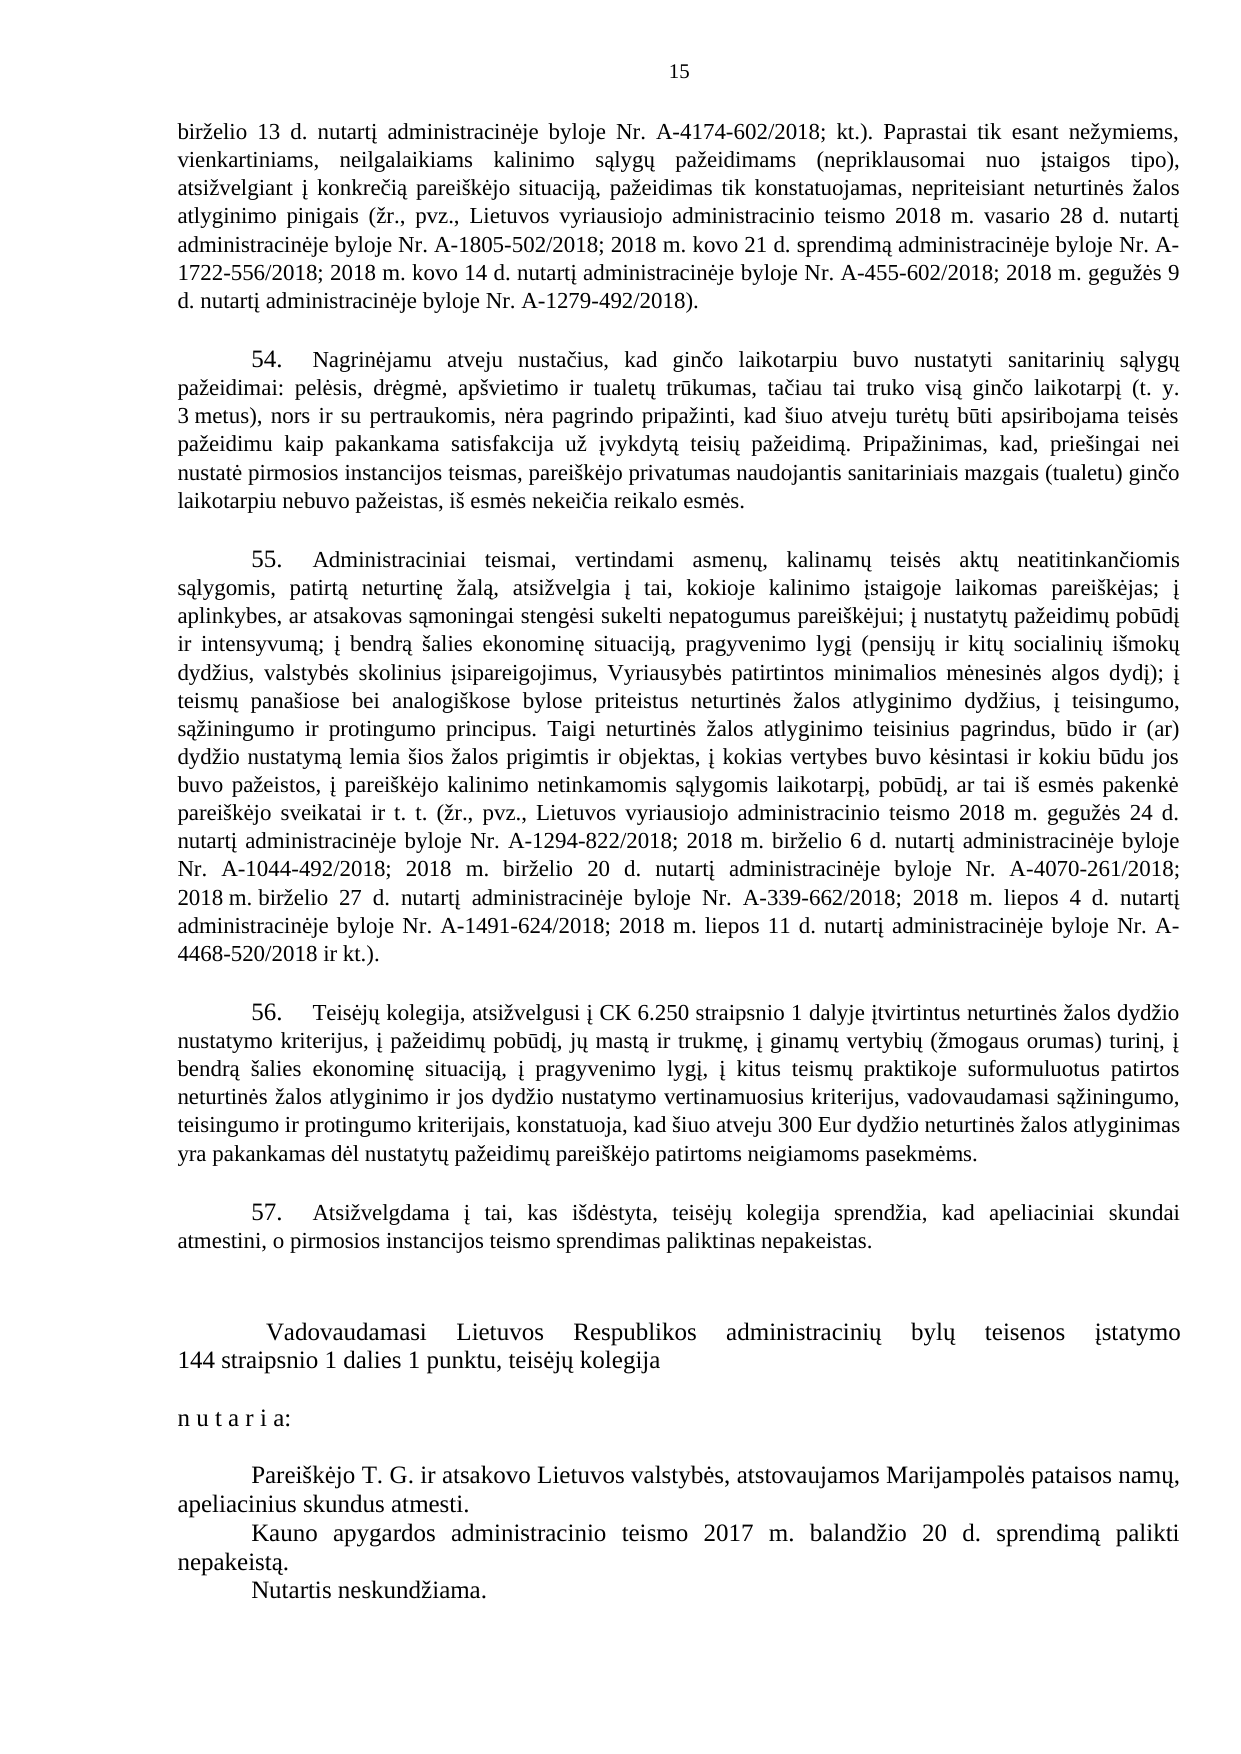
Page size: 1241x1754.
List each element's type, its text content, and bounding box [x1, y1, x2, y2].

text birželio 13 d. nutartį administracinėje byloje Nr. A-4174-602/2018; kt.). Paprastai tik esant nežymiems, vienkartiniams, neilgalaikiams kalinimo sąlygų pažeidimams (nepriklausomai nuo įstaigos tipo), atsižvelgiant į konkrečią pareiškėjo situaciją, pažeidimas tik konstatuojamas, nepriteisiant neturtinės žalos atlyginimo pinigais (žr., pvz., Lietuvos vyriausiojo administracinio teismo 2018 m. vasario 28 d. nutartį administracinėje byloje Nr. A-1805-502/2018; 2018 m. kovo 21 d. sprendimą administracinėje byloje Nr. A-1722-556/2018; 2018 m. kovo 14 d. nutartį administracinėje byloje Nr. A-455-602/2018; 2018 m. gegužės 9 d. nutartį administracinėje byloje Nr. A-1279-492/2018). [177, 118, 1181, 313]
text n u t a r i a: [177, 1403, 1240, 1432]
text Pareiškėjo T. G. ir atsakovo Lietuvos valstybės, atstovaujamos Marijampolės pataisos namų, apeliacinius skundus atmesti. [177, 1461, 1181, 1518]
text 57. Atsižvelgdama į tai, kas išdėstyta, teisėjų kolegija sprendžia, kad apeliaciniai skundai atmestini, o pirmosios instancijos teismo sprendimas paliktinas nepakeistas. [177, 1197, 1181, 1253]
text 54. Nagrinėjamu atveju nustačius, kad ginčo laikotarpiu buvo nustatyti sanitarinių sąlygų pažeidimai: pelėsis, drėgmė, apšvietimo ir tualetų trūkumas, tačiau tai truko visą ginčo laikotarpį (t. y. 3 metus), nors ir su pertraukomis, nėra pagrindo pripažinti, kad šiuo atveju turėtų būti apsiribojama teisės pažeidimu kaip pakankama satisfakcija už įvykdytą teisių pažeidimą. Pripažinimas, kad, priešingai nei nustatė pirmosios instancijos teismas, pareiškėjo privatumas naudojantis sanitariniais mazgais (tualetu) ginčo laikotarpiu nebuvo pažeistas, iš esmės nekeičia reikalo esmės. [177, 344, 1181, 513]
text Kauno apygardos administracinio teismo 2017 m. balandžio 20 d. sprendimą palikti nepakeistą. [177, 1518, 1181, 1576]
text Nutartis neskundžiama. [177, 1576, 1181, 1604]
text 55. Administraciniai teismai, vertindami asmenų, kalinamų teisės aktų neatitinkančiomis sąlygomis, patirtą neturtinę žalą, atsižvelgia į tai, kokioje kalinimo įstaigoje laikomas pareiškėjas; į aplinkybes, ar atsakovas sąmoningai stengėsi sukelti nepatogumus pareiškėjui; į nustatytų pažeidimų pobūdį ir intensyvumą; į bendrą šalies ekonominę situaciją, pragyvenimo lygį (pensijų ir kitų socialinių išmokų dydžius, valstybės skolinius įsipareigojimus, Vyriausybės patirtintos minimalios mėnesinės algos dydį); į teismų panašiose bei analogiškose bylose priteistus neturtinės žalos atlyginimo dydžius, į teisingumo, sąžiningumo ir protingumo principus. Taigi neturtinės žalos atlyginimo teisinius pagrindus, būdo ir (ar) dydžio nustatymą lemia šios žalos prigimtis ir objektas, į kokias vertybes buvo kėsintasi ir kokiu būdu jos buvo pažeistos, į pareiškėjo kalinimo netinkamomis sąlygomis laikotarpį, pobūdį, ar tai iš esmės pakenkė pareiškėjo sveikatai ir t. t. (žr., pvz., Lietuvos vyriausiojo administracinio teismo 2018 m. gegužės 24 d. nutartį administracinėje byloje Nr. A-1294-822/2018; 2018 m. birželio 6 d. nutartį administracinėje byloje Nr. A-1044-492/2018; 2018 m. birželio 20 d. nutartį administracinėje byloje Nr. A-4070-261/2018; 2018 m. birželio 27 d. nutartį administracinėje byloje Nr. A-339-662/2018; 2018 m. liepos 4 d. nutartį administracinėje byloje Nr. A-1491-624/2018; 2018 m. liepos 11 d. nutartį administracinėje byloje Nr. A-4468-520/2018 ir kt.). [177, 544, 1181, 966]
text Vadovaudamasi Lietuvos Respublikos administracinių bylų teisenos įstatymo 144 straipsnio 1 dalies 1 punktu, teisėjų kolegija [177, 1317, 1181, 1374]
text 56. Teisėjų kolegija, atsižvelgusi į CK 6.250 straipsnio 1 dalyje įtvirtintus neturtinės žalos dydžio nustatymo kriterijus, į pažeidimų pobūdį, jų mastą ir trukmę, į ginamų vertybių (žmogaus orumas) turinį, į bendrą šalies ekonominę situaciją, į pragyvenimo lygį, į kitus teismų praktikoje suformuluotus patirtos neturtinės žalos atlyginimo ir jos dydžio nustatymo vertinamuosius kriterijus, vadovaudamasi sąžiningumo, teisingumo ir protingumo kriterijais, konstatuoja, kad šiuo atveju 300 Eur dydžio neturtinės žalos atlyginimas yra pakankamas dėl nustatytų pažeidimų pareiškėjo patirtoms neigiamoms pasekmėms. [177, 997, 1181, 1166]
